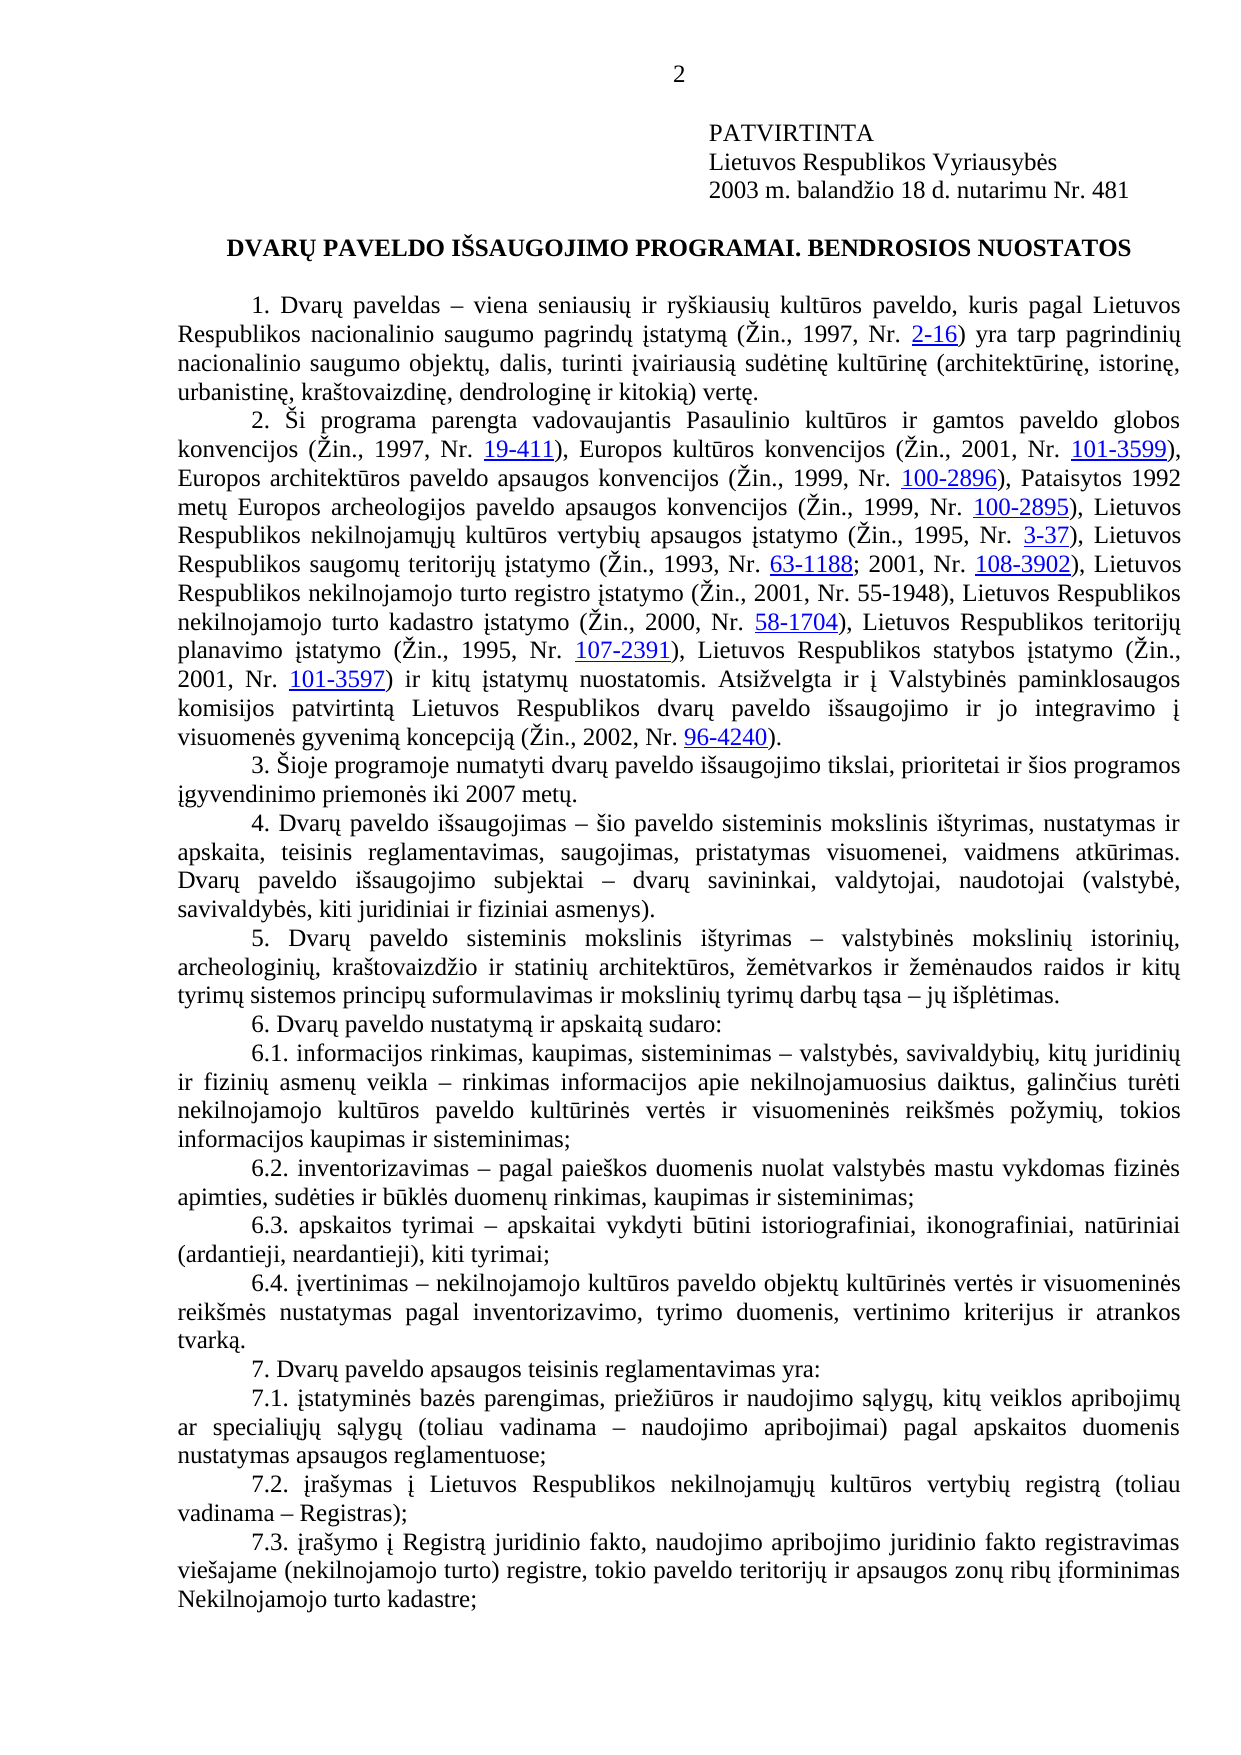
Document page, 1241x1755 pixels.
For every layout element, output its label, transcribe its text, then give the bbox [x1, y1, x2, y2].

text 7. Dvarų paveldo apsaugos teisinis reglamentavimas yra: [177, 1354, 1181, 1383]
text PATVIRTINTA [177, 118, 1181, 147]
text 4. Dvarų paveldo išsaugojimas – šio paveldo sisteminis mokslinis ištyrimas, nustatymas ir apskaita, teisinis reglamentavimas, saugojimas, pristatymas visuomenei, vaidmens atkūrimas. Dvarų paveldo išsaugojimo subjektai – dvarų savininkai, valdytojai, naudotojai (valstybė, savivaldybės, kiti juridiniai ir fiziniai asmenys). [177, 808, 1181, 923]
text 7.1. įstatyminės bazės parengimas, priežiūros ir naudojimo sąlygų, kitų veiklos apribojimų ar specialiųjų sąlygų (toliau vadinama – naudojimo apribojimai) pagal apskaitos duomenis nustatymas apsaugos reglamentuose; [177, 1383, 1181, 1469]
text 2. Ši programa parengta vadovaujantis Pasaulinio kultūros ir gamtos paveldo globos konvencijos (Žin., 1997, Nr. 19-411), Europos kultūros konvencijos (Žin., 2001, Nr. 101-3599), Europos architektūros paveldo apsaugos konvencijos (Žin., 1999, Nr. 100-2896), Pataisytos 1992 metų Europos archeologijos paveldo apsaugos konvencijos (Žin., 1999, Nr. 100-2895), Lietuvos Respublikos nekilnojamųjų kultūros vertybių apsaugos įstatymo (Žin., 1995, Nr. 3-37), Lietuvos Respublikos saugomų teritorijų įstatymo (Žin., 1993, Nr. 63-1188; 2001, Nr. 108-3902), Lietuvos Respublikos nekilnojamojo turto registro įstatymo (Žin., 2001, Nr. 55-1948), Lietuvos Respublikos nekilnojamojo turto kadastro įstatymo (Žin., 2000, Nr. 58-1704), Lietuvos Respublikos teritorijų planavimo įstatymo (Žin., 1995, Nr. 107-2391), Lietuvos Respublikos statybos įstatymo (Žin., 2001, Nr. 101-3597) ir kitų įstatymų nuostatomis. Atsižvelgta ir į Valstybinės paminklosaugos komisijos patvirtintą Lietuvos Respublikos dvarų paveldo išsaugojimo ir jo integravimo į visuomenės gyvenimą koncepciją (Žin., 2002, Nr. 96-4240). [177, 406, 1181, 751]
text 5. Dvarų paveldo sisteminis mokslinis ištyrimas – valstybinės mokslinių istorinių, archeologinių, kraštovaizdžio ir statinių architektūros, žemėtvarkos ir žemėnaudos raidos ir kitų tyrimų sistemos principų suformulavimas ir mokslinių tyrimų darbų tąsa – jų išplėtimas. [177, 923, 1181, 1009]
text 3. Šioje programoje numatyti dvarų paveldo išsaugojimo tikslai, prioritetai ir šios programos įgyvendinimo priemonės iki 2007 metų. [177, 751, 1181, 808]
text 6.1. informacijos rinkimas, kaupimas, sisteminimas – valstybės, savivaldybių, kitų juridinių ir fizinių asmenų veikla – rinkimas informacijos apie nekilnojamuosius daiktus, galinčius turėti nekilnojamojo kultūros paveldo kultūrinės vertės ir visuomeninės reikšmės požymių, tokios informacijos kaupimas ir sisteminimas; [177, 1038, 1181, 1153]
text 7.3. įrašymo į Registrą juridinio fakto, naudojimo apribojimo juridinio fakto registravimas viešajame (nekilnojamojo turto) registre, tokio paveldo teritorijų ir apsaugos zonų ribų įforminimas Nekilnojamojo turto kadastre; [177, 1527, 1181, 1613]
text 6. Dvarų paveldo nustatymą ir apskaitą sudaro: [177, 1009, 1181, 1038]
text 1. Dvarų paveldas – viena seniausių ir ryškiausių kultūros paveldo, kuris pagal Lietuvos Respublikos nacionalinio saugumo pagrindų įstatymą (Žin., 1997, Nr. 2-16) yra tarp pagrindinių nacionalinio saugumo objektų, dalis, turinti įvairiausią sudėtinę kultūrinę (architektūrinę, istorinę, urbanistinę, kraštovaizdinę, dendrologinę ir kitokią) vertę. [177, 291, 1181, 406]
text 7.2. įrašymas į Lietuvos Respublikos nekilnojamųjų kultūros vertybių registrą (toliau vadinama – Registras); [177, 1469, 1181, 1527]
text 6.3. apskaitos tyrimai – apskaitai vykdyti būtini istoriografiniai, ikonografiniai, natūriniai (ardantieji, neardantieji), kiti tyrimai; [177, 1211, 1181, 1268]
text Lietuvos Respublikos Vyriausybės [177, 147, 1181, 176]
text 2003 m. balandžio 18 d. nutarimu Nr. 481 [177, 176, 1181, 204]
text 6.2. inventorizavimas – pagal paieškos duomenis nuolat valstybės mastu vykdomas fizinės apimties, sudėties ir būklės duomenų rinkimas, kaupimas ir sisteminimas; [177, 1153, 1181, 1211]
text 6.4. įvertinimas – nekilnojamojo kultūros paveldo objektų kultūrinės vertės ir visuomeninės reikšmės nustatymas pagal inventorizavimo, tyrimo duomenis, vertinimo kriterijus ir atrankos tvarką. [177, 1268, 1181, 1354]
text DVARŲ PAVELDO IŠSAUGOJIMO PROGRAMAI. BENDROSIOS NUOSTATOS [177, 233, 1181, 262]
